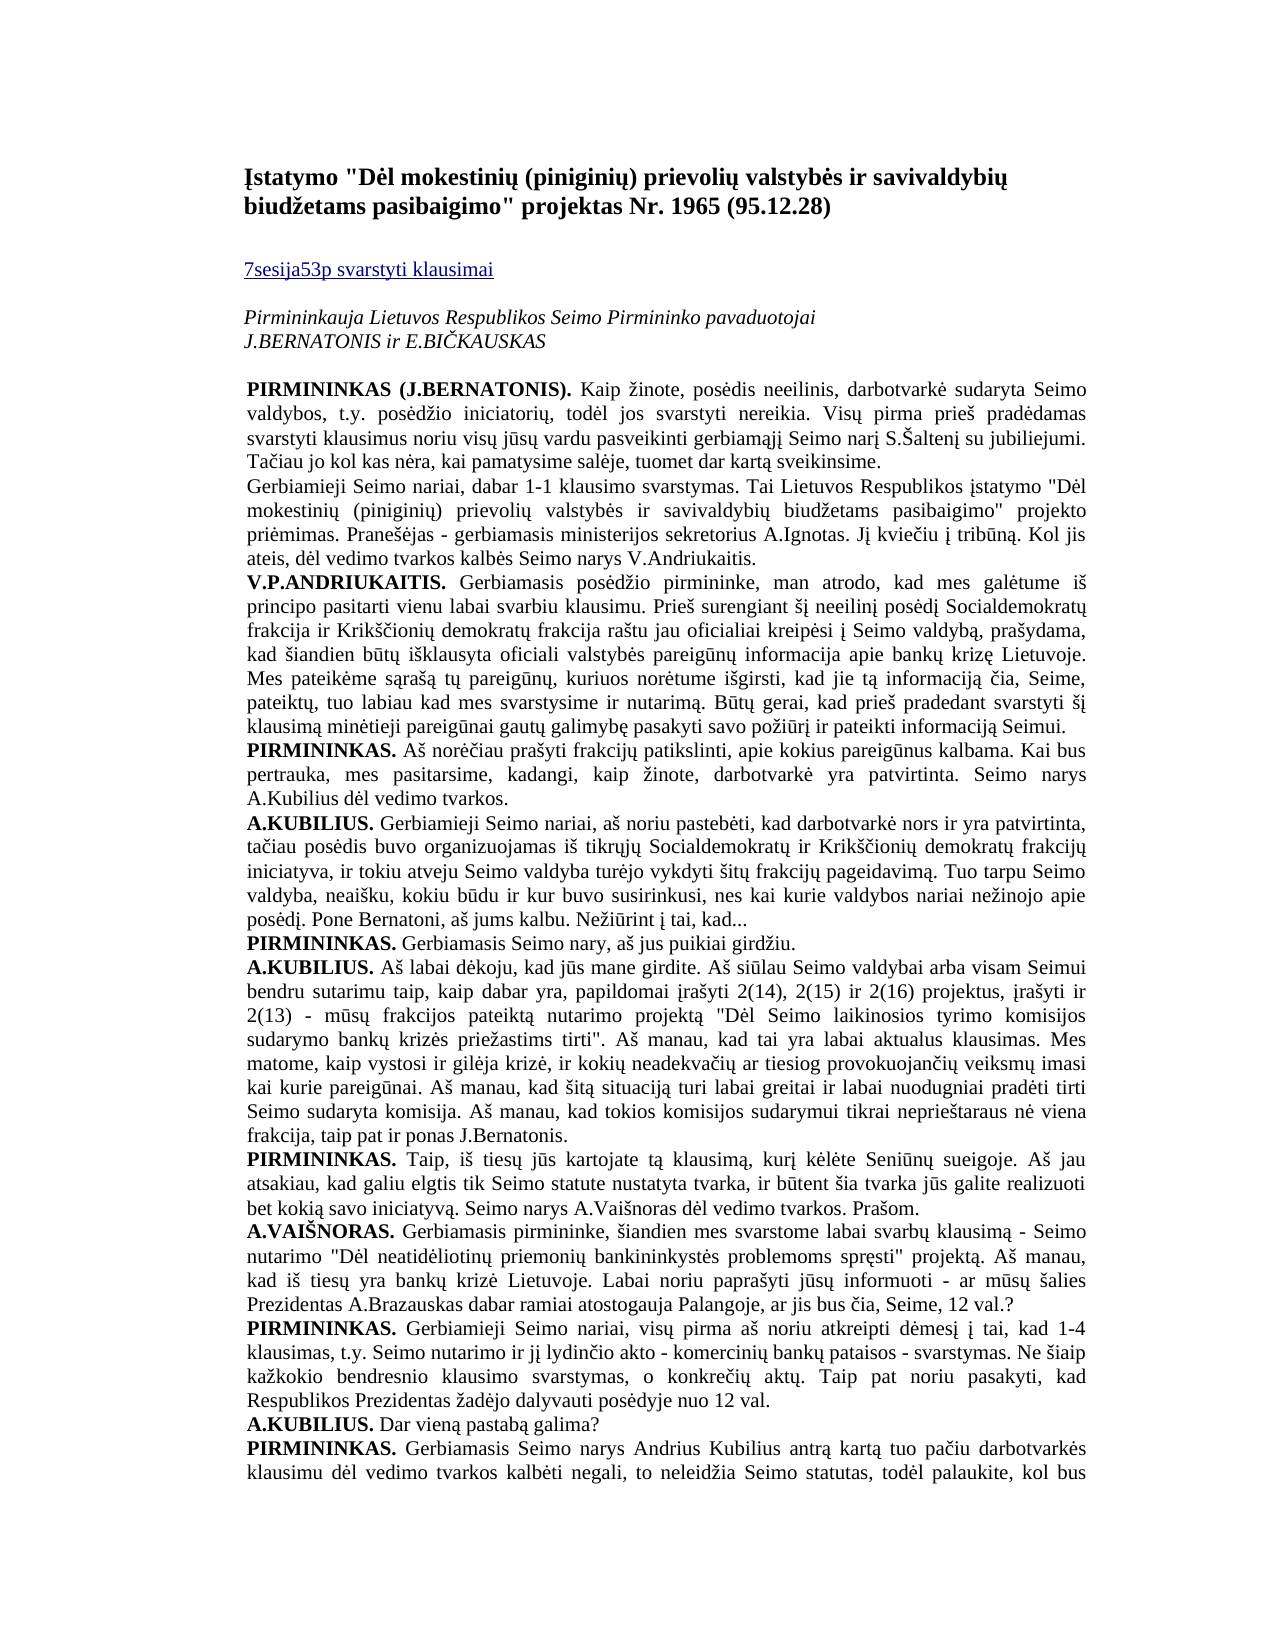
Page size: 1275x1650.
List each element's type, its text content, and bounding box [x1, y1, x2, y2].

text PIRMININKAS. Aš norėčiau prašyti frakcijų patikslinti, apie kokius pareigūnus kalbama. Kai bus pertrauka, mes pasitarsime, kadangi, kaip žinote, darbotvarkė yra patvirtinta. Seimo narys A.Kubilius dėl vedimo tvarkos. [247, 738, 1087, 810]
text PIRMININKAS. Gerbiamasis Seimo nary, aš jus puikiai girdžiu. [247, 931, 1087, 955]
text PIRMININKAS. Gerbiamasis Seimo narys Andrius Kubilius antrą kartą tuo pačiu darbotvarkės klausimu dėl vedimo tvarkos kalbėti negali, to neleidžia Seimo statutas, todėl palaukite, kol bus [247, 1436, 1087, 1484]
text Gerbiamieji Seimo nariai, dabar 1-1 klausimo svarstymas. Tai Lietuvos Respublikos įstatymo "Dėl mokestinių (piniginių) prievolių valstybės ir savivaldybių biudžetams pasibaigimo" projekto priėmimas. Pranešėjas - gerbiamasis ministerijos sekretorius A.Ignotas. Jį kviečiu į tribūną. Kol jis ateis, dėl vedimo tvarkos kalbės Seimo narys V.Andriukaitis. [247, 473, 1087, 570]
text A.VAIŠNORAS. Gerbiamasis pirmininke, šiandien mes svarstome labai svarbų klausimą - Seimo nutarimo "Dėl neatidėliotinų priemonių bankininkystės problemoms spręsti" projektą. Aš manau, kad iš tiesų yra bankų krizė Lietuvoje. Labai noriu paprašyti jūsų informuoti - ar mūsų šalies Prezidentas A.Brazauskas dabar ramiai atostogauja Palangoje, ar jis bus čia, Seime, 12 val.? [247, 1219, 1087, 1316]
text PIRMININKAS (J.BERNATONIS). Kaip žinote, posėdis neeilinis, darbotvarkė sudaryta Seimo valdybos, t.y. posėdžio iniciatorių, todėl jos svarstyti nereikia. Visų pirma prieš pradėdamas svarstyti klausimus noriu visų jūsų vardu pasveikinti gerbiamąjį Seimo narį S.Šaltenį su jubiliejumi. Tačiau jo kol kas nėra, kai pamatysime salėje, tuomet dar kartą sveikinsime. [247, 377, 1087, 473]
text V.P.ANDRIUKAITIS. Gerbiamasis posėdžio pirmininke, man atrodo, kad mes galėtume iš principo pasitarti vienu labai svarbiu klausimu. Prieš surengiant šį neeilinį posėdį Socialdemokratų frakcija ir Krikščionių demokratų frakcija raštu jau oficialiai kreipėsi į Seimo valdybą, prašydama, kad šiandien būtų išklausyta oficiali valstybės pareigūnų informacija apie bankų krizę Lietuvoje. Mes pateikėme sąrašą tų pareigūnų, kuriuos norėtume išgirsti, kad jie tą informaciją čia, Seime, pateiktų, tuo labiau kad mes svarstysime ir nutarimą. Būtų gerai, kad prieš pradedant svarstyti šį klausimą minėtieji pareigūnai gautų galimybę pasakyti savo požiūrį ir pateikti informaciją Seimui. [247, 570, 1087, 738]
text Pirmininkauja Lietuvos Respublikos Seimo Pirmininko pavaduotojai J.BERNATONIS ir E.BIČKAUSKAS [244, 305, 1087, 353]
text A.KUBILIUS. Gerbiamieji Seimo nariai, aš noriu pastebėti, kad darbotvarkė nors ir yra patvirtinta, tačiau posėdis buvo organizuojamas iš tikrųjų Socialdemokratų ir Krikščionių demokratų frakcijų iniciatyva, ir tokiu atveju Seimo valdyba turėjo vykdyti šitų frakcijų pageidavimą. Tuo tarpu Seimo valdyba, neaišku, kokiu būdu ir kur buvo susirinkusi, nes kai kurie valdybos nariai nežinojo apie posėdį. Pone Bernatoni, aš jums kalbu. Nežiūrint į tai, kad... [247, 810, 1087, 931]
text A.KUBILIUS. Aš labai dėkoju, kad jūs mane girdite. Aš siūlau Seimo valdybai arba visam Seimui bendru sutarimu taip, kaip dabar yra, papildomai įrašyti 2(14), 2(15) ir 2(16) projektus, įrašyti ir 2(13) - mūsų frakcijos pateiktą nutarimo projektą "Dėl Seimo laikinosios tyrimo komisijos sudarymo bankų krizės priežastims tirti". Aš manau, kad tai yra labai aktualus klausimas. Mes matome, kaip vystosi ir gilėja krizė, ir kokių neadekvačių ar tiesiog provokuojančių veiksmų imasi kai kurie pareigūnai. Aš manau, kad šitą situaciją turi labai greitai ir labai nuodugniai pradėti tirti Seimo sudaryta komisija. Aš manau, kad tokios komisijos sudarymui tikrai neprieštaraus nė viena frakcija, taip pat ir ponas J.Bernatonis. [247, 955, 1087, 1147]
text Įstatymo "Dėl mokestinių (piniginių) prievolių valstybės ir savivaldybių biudžetams pasibaigimo" projektas Nr. 1965 (95.12.28) [244, 162, 1087, 220]
text 7sesija53p svarstyti klausimai [244, 257, 1087, 281]
text A.KUBILIUS. Dar vieną pastabą galima? [247, 1412, 1087, 1436]
text PIRMININKAS. Gerbiamieji Seimo nariai, visų pirma aš noriu atkreipti dėmesį į tai, kad 1-4 klausimas, t.y. Seimo nutarimo ir jį lydinčio akto - komercinių bankų pataisos - svarstymas. Ne šiaip kažkokio bendresnio klausimo svarstymas, o konkrečių aktų. Taip pat noriu pasakyti, kad Respublikos Prezidentas žadėjo dalyvauti posėdyje nuo 12 val. [247, 1316, 1087, 1412]
text PIRMININKAS. Taip, iš tiesų jūs kartojate tą klausimą, kurį kėlėte Seniūnų sueigoje. Aš jau atsakiau, kad galiu elgtis tik Seimo statute nustatyta tvarka, ir būtent šia tvarka jūs galite realizuoti bet kokią savo iniciatyvą. Seimo narys A.Vaišnoras dėl vedimo tvarkos. Prašom. [247, 1147, 1087, 1219]
